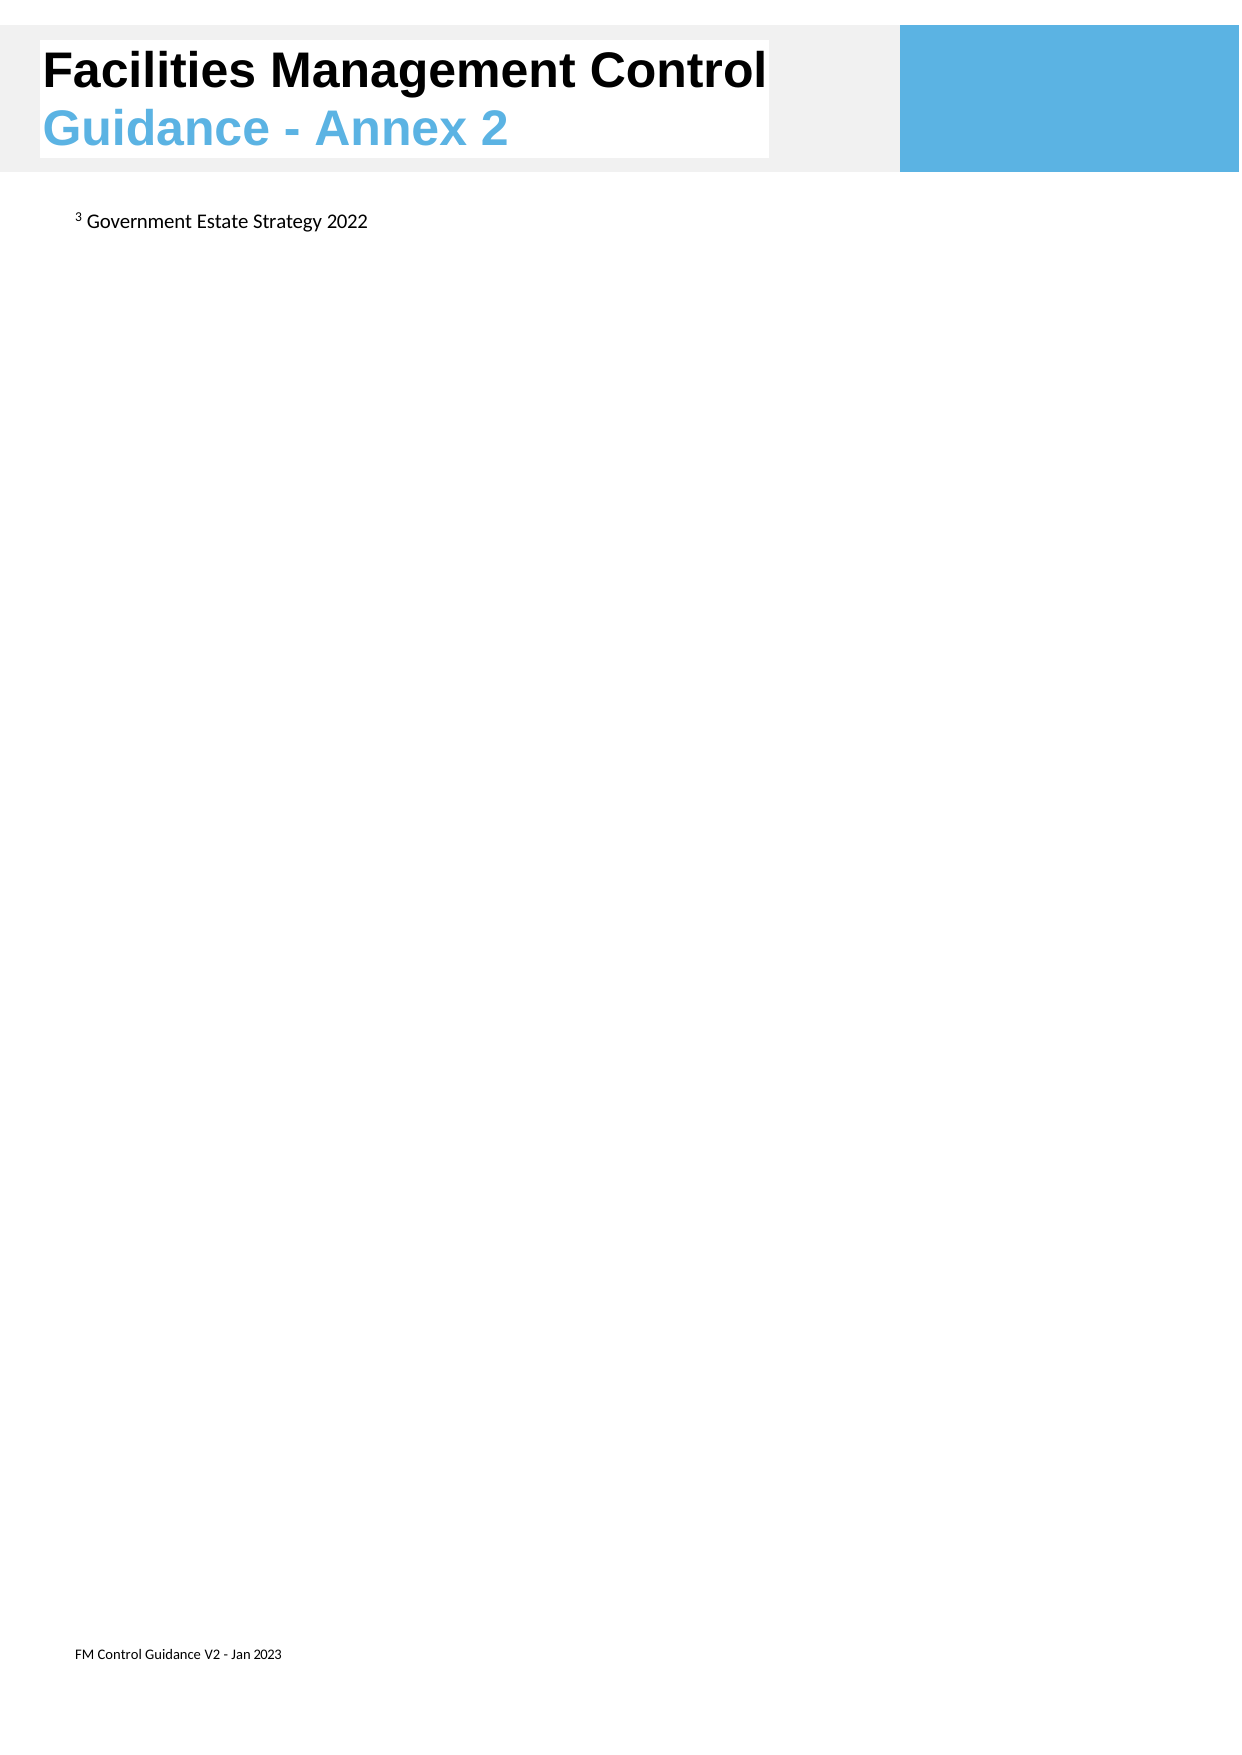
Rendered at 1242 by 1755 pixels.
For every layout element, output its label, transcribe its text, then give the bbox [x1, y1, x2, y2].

text 3 Government Estate Strategy 2022 [75, 208, 1177, 234]
